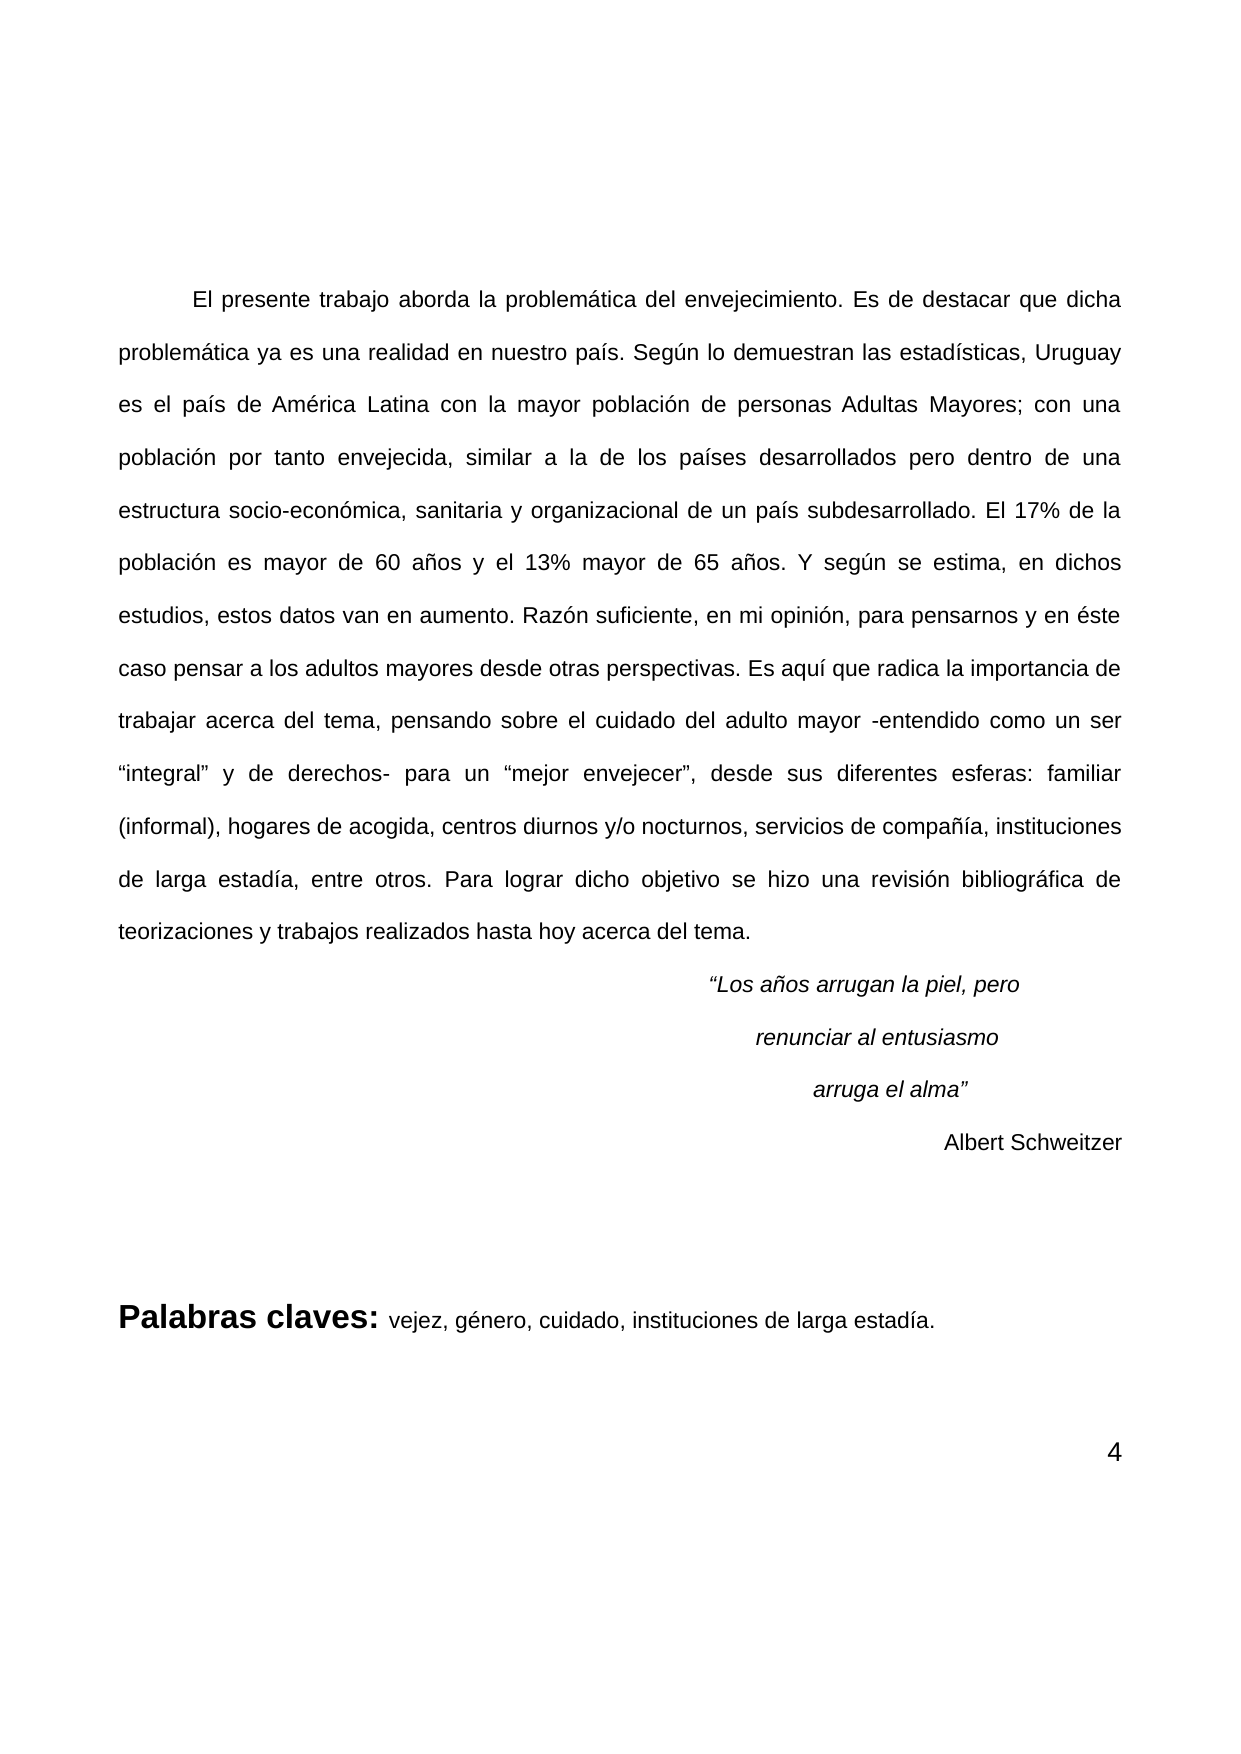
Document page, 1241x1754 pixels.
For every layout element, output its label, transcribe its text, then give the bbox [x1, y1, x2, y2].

text renunciar al entusiasmo [561, 1024, 1122, 1050]
text “Los años arrugan la piel, pero [118, 971, 1122, 997]
text Albert Schweitzer [118, 1129, 1122, 1156]
text El presente trabajo aborda la problemática del envejecimiento. Es de destacar que dicha problemática ya es una realidad en nuestro país. Según lo demuestran las estadísticas, Uruguay es el país de América Latina con la mayor población de personas Adultas Mayores; con una población por tanto envejecida, similar a la de los países desarrollados pero dentro de una estructura socio-económica, sanitaria y organizacional de un país subdesarrollado. El 17% de la población es mayor de 60 años y el 13% mayor de 65 años. Y según se estima, en dichos estudios, estos datos van en aumento. Razón suficiente, en mi opinión, para pensarnos y en éste caso pensar a los adultos mayores desde otras perspectivas. Es aquí que radica la importancia de trabajar acerca del tema, pensando sobre el cuidado del adulto mayor -entendido como un ser “integral” y de derechos- para un “mejor envejecer”, desde sus diferentes esferas: familiar (informal), hogares de acogida, centros diurnos y/o nocturnos, servicios de compañía, instituciones de larga estadía, entre otros. Para lograr dicho objetivo se hizo una revisión bibliográfica de teorizaciones y trabajos realizados hasta hoy acerca del tema. [118, 286, 1122, 945]
text 4 [118, 1436, 1122, 1467]
text Palabras claves: vejez, género, cuidado, instituciones de larga estadía. [118, 1297, 1122, 1335]
text arruga el alma” [561, 1076, 1122, 1103]
